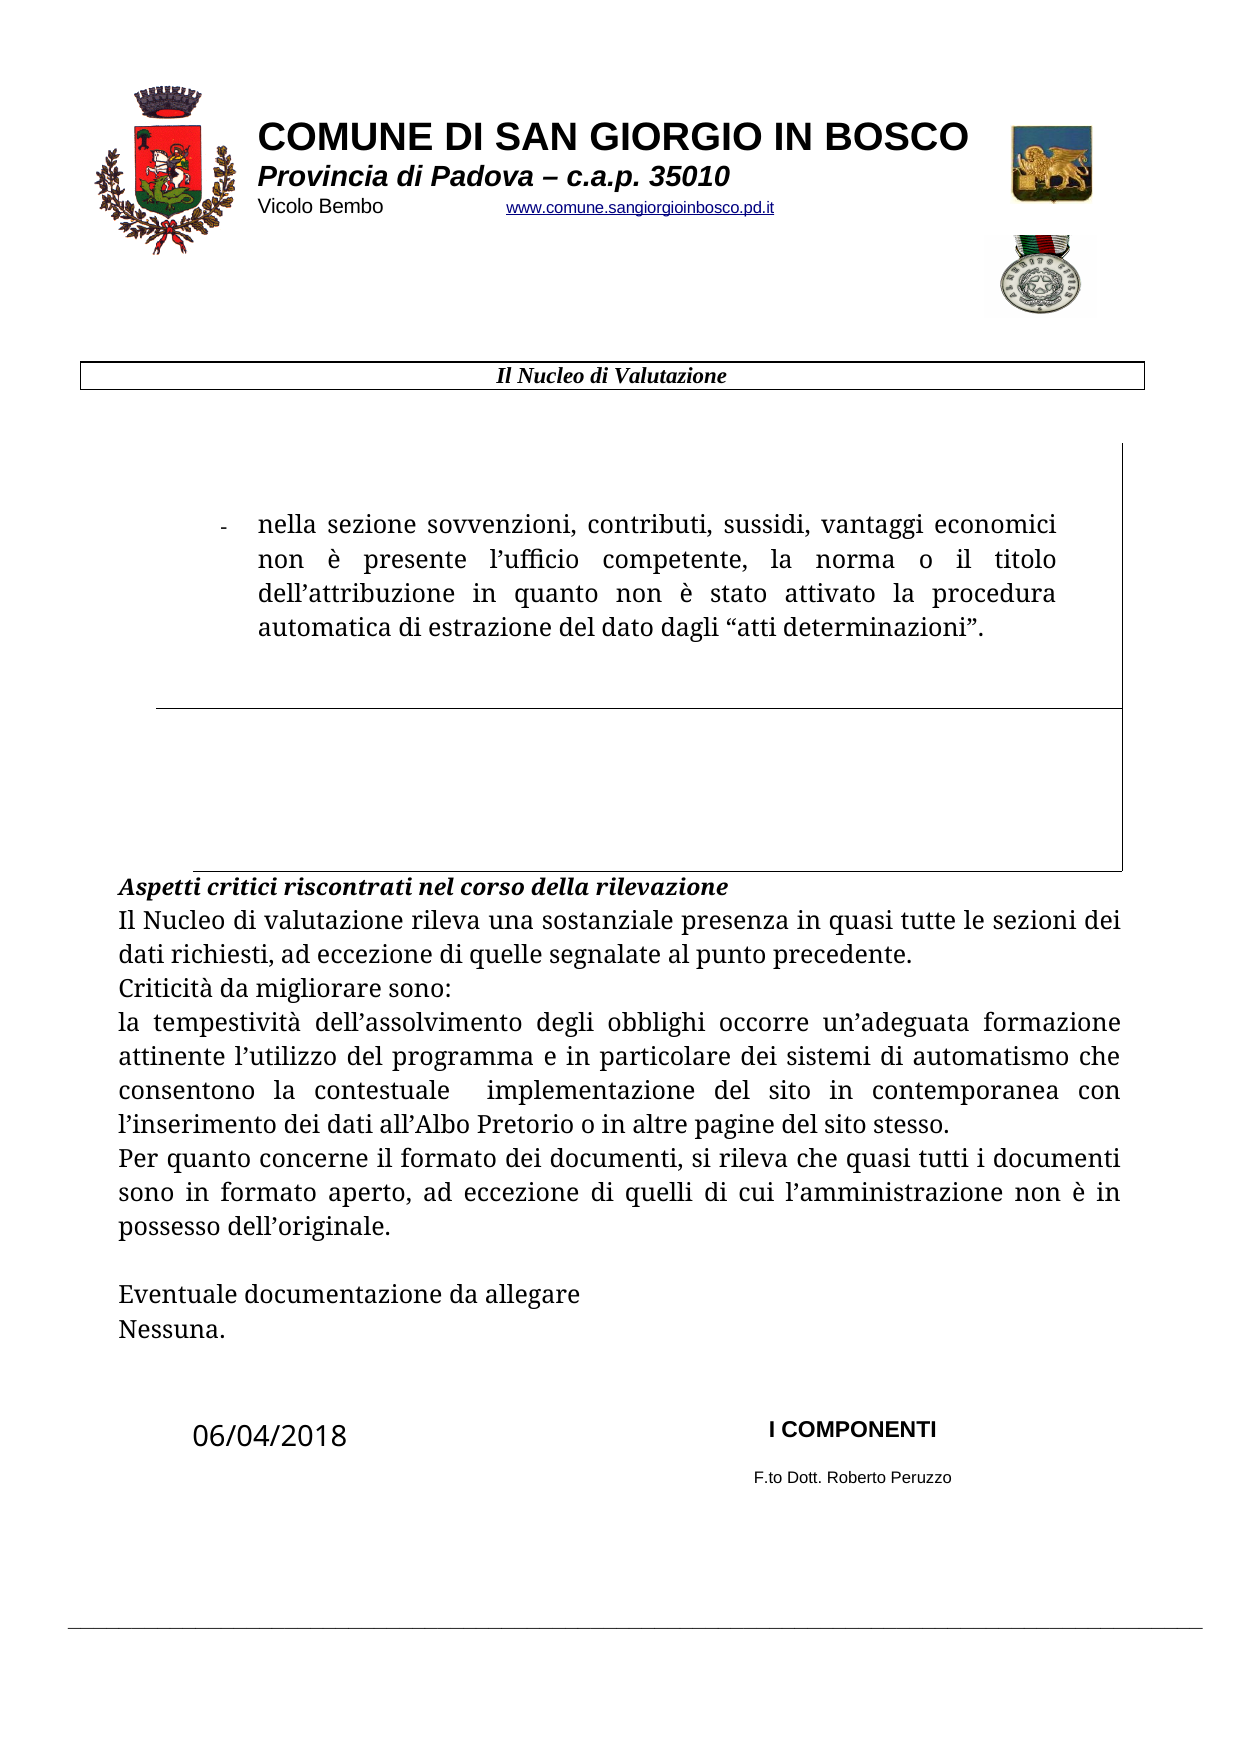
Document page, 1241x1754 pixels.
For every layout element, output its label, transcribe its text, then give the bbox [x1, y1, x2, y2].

text Eventuale documentazione da allegare [118, 1277, 1122, 1311]
text Nessuna. [118, 1311, 1122, 1345]
text Criticità da migliorare sono: [118, 971, 1122, 1005]
table_header I COMPONENTI F.to Dott. Roberto Peruzzo [569, 1416, 1129, 1514]
text la tempestività dell’assolvimento degli obblighi occorre un’adeguata formazione attinente l’utilizzo del programma e in particolare dei sistemi di automatismo che consentono la contestuale implementazione del sito in contemporanea con l’inserimento dei dati all’Albo Pretorio o in altre pagine del sito stesso. [118, 1005, 1122, 1141]
table_header 06/04/2018 [118, 1416, 568, 1514]
text Il Nucleo di valutazione rileva una sostanziale presenza in quasi tutte le sezioni dei dati richiesti, ad eccezione di quelle segnalate al punto precedente. [118, 902, 1122, 971]
text Per quanto concerne il formato dei documenti, si rileva che quasi tutti i documenti sono in formato aperto, ad eccezione di quelli di cui l’amministrazione non è in possesso dell’originale. [118, 1141, 1122, 1243]
list nella sezione sovvenzioni, contributi, sussidi, vantaggi economici non è presente l’ufficio competente, la norma o il titolo dell’attribuzione in quanto non è stato attivato la procedura automatica di estrazione del dato dagli “atti determinazioni”. [156, 443, 1122, 708]
text Aspetti critici riscontrati nel corso della rilevazione [118, 871, 1122, 902]
